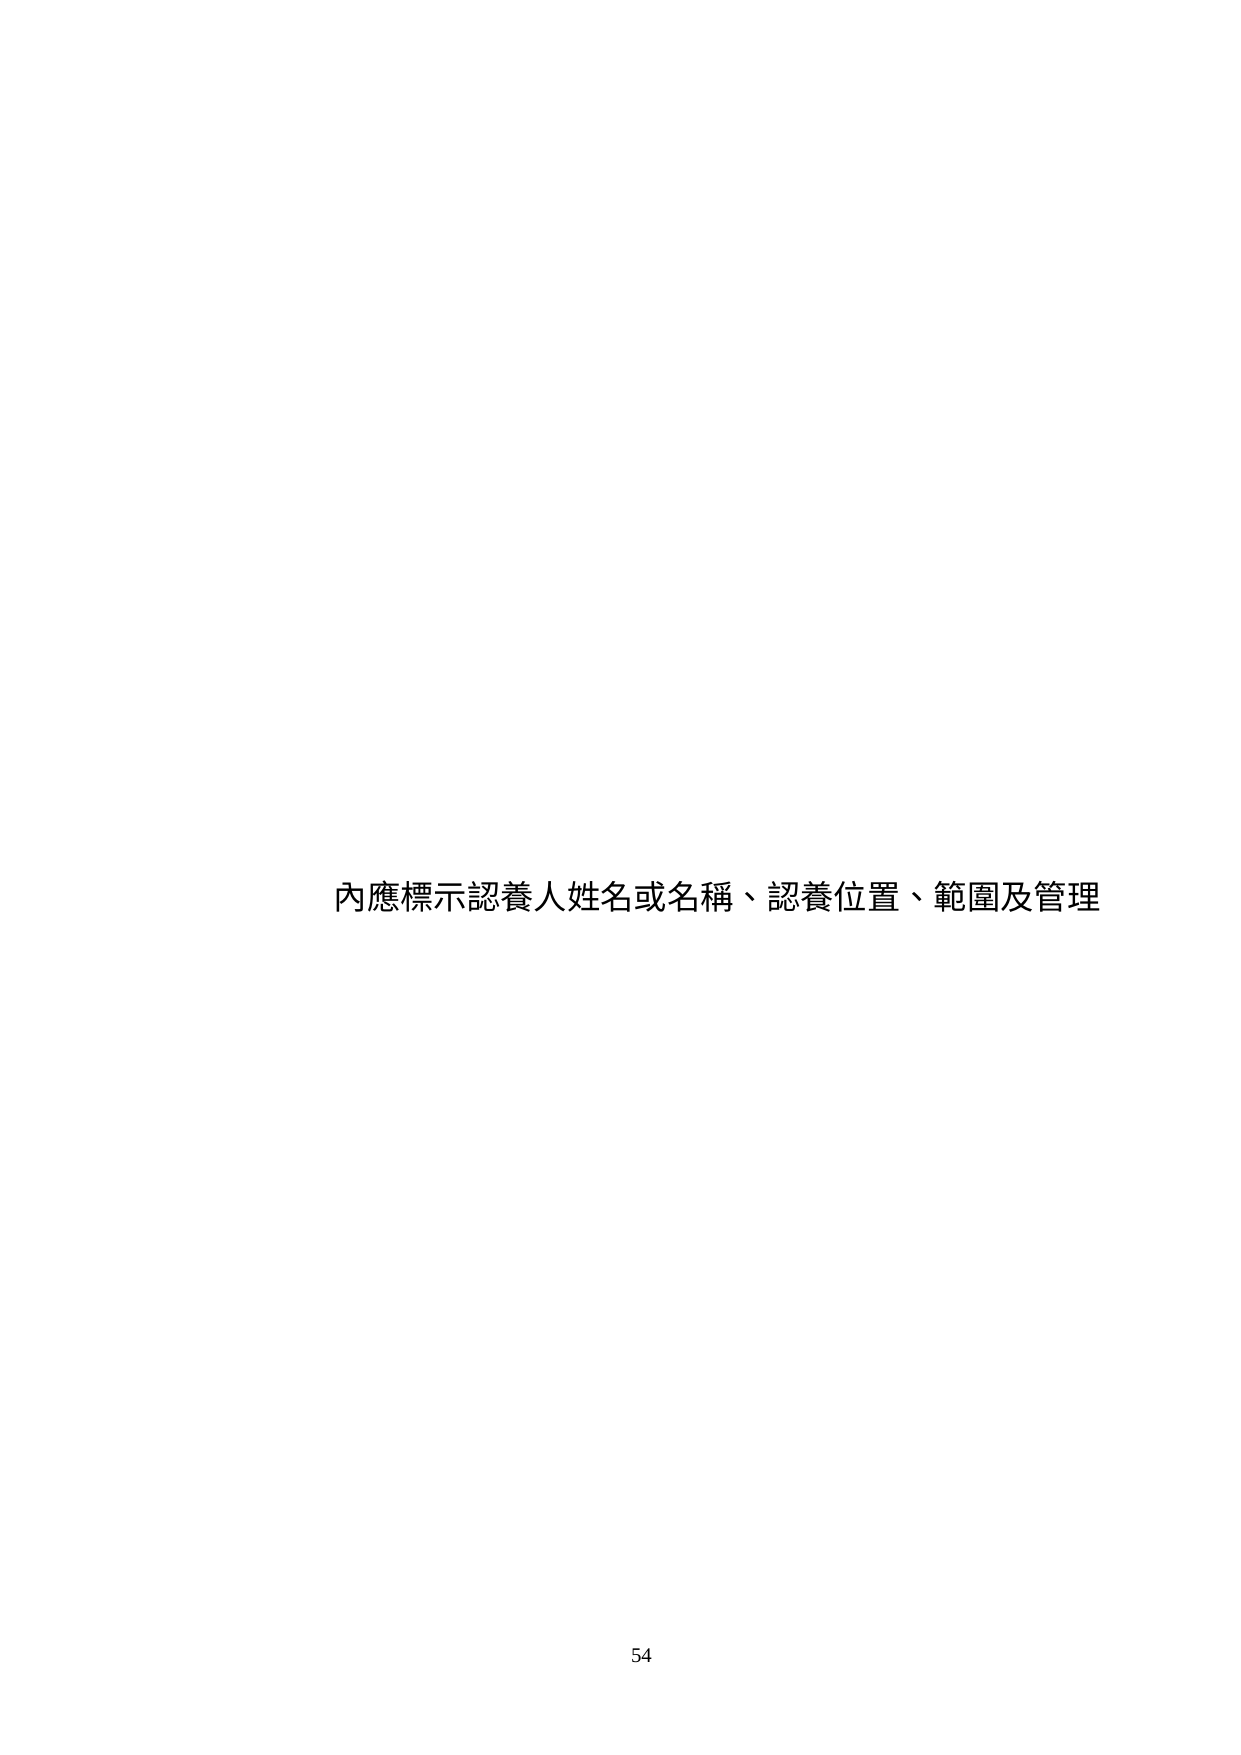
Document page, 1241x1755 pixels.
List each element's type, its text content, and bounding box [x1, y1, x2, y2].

text 內應標示認養人姓名或名稱、認養位置、範圍及管理 [260, 854, 1116, 916]
